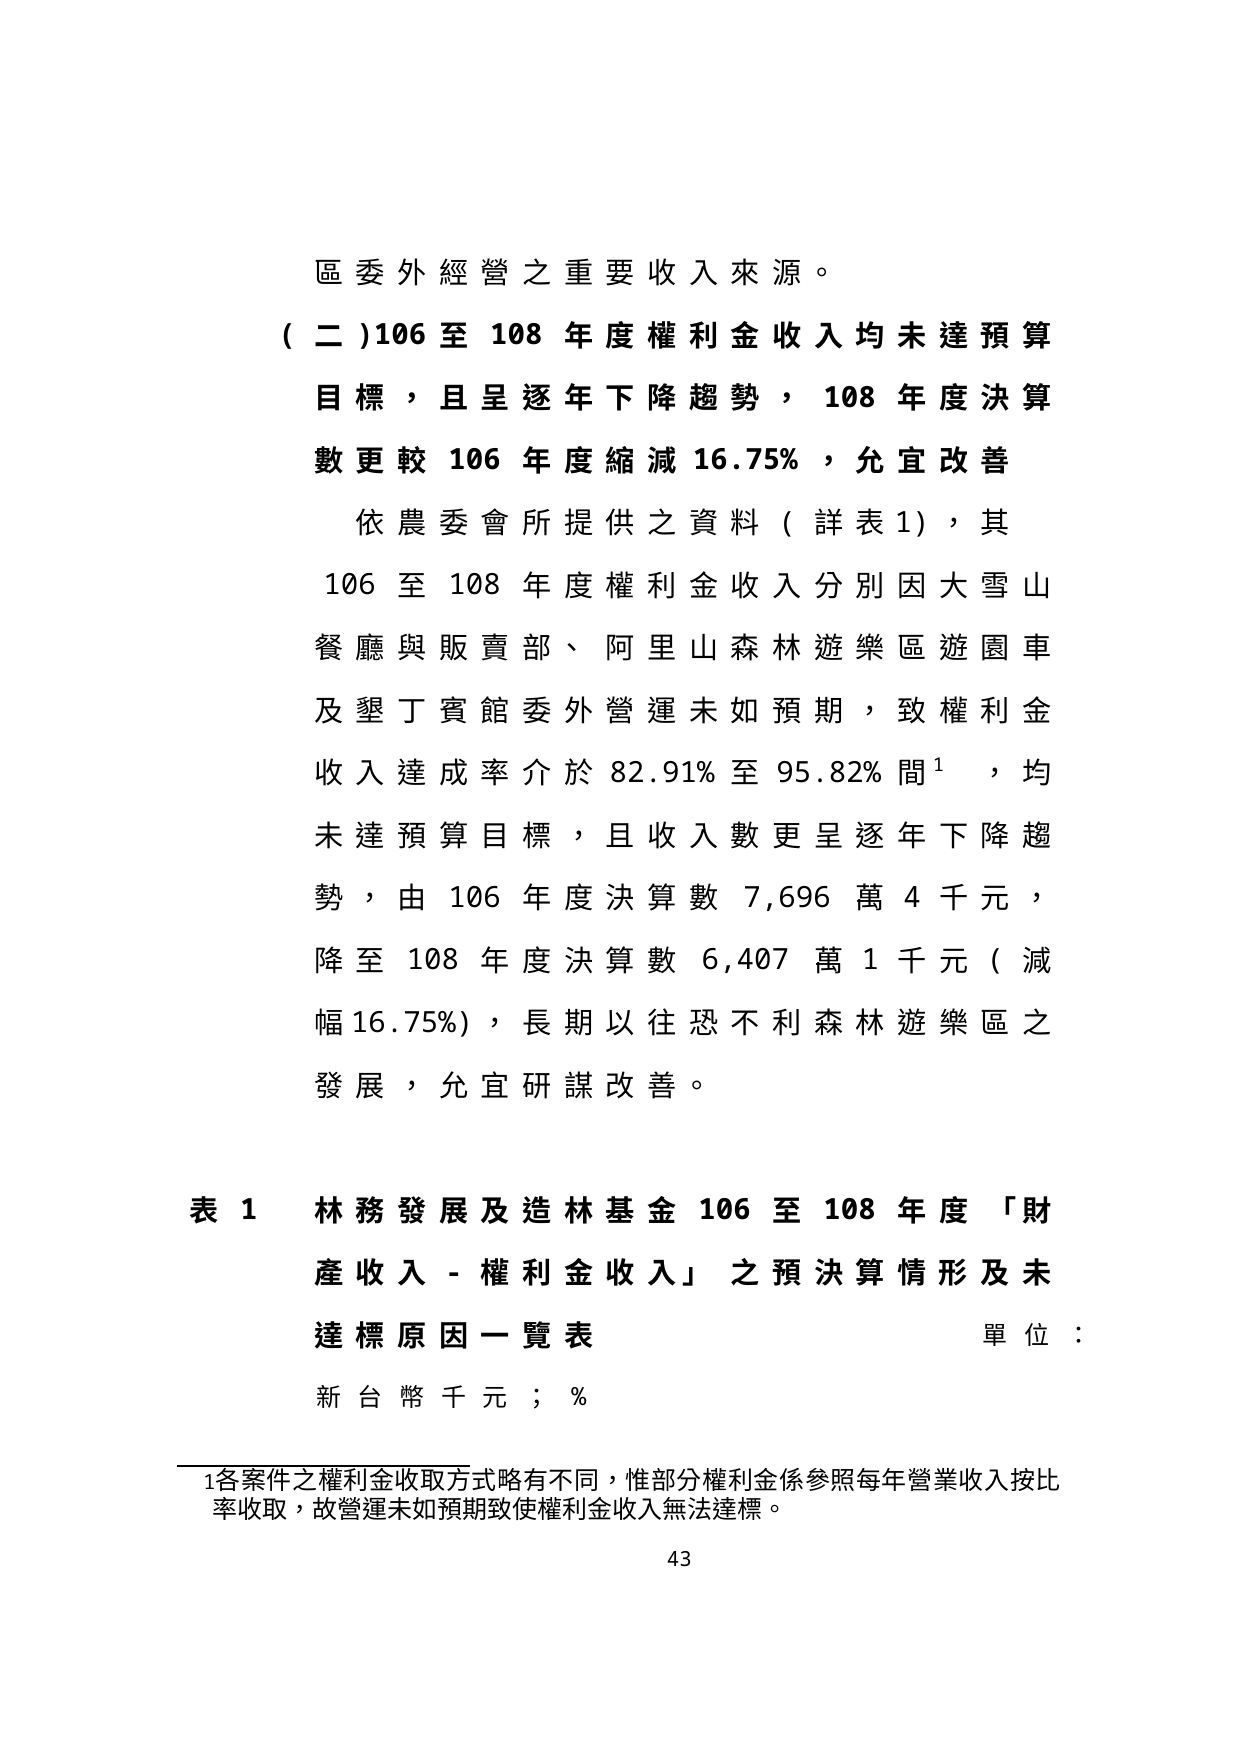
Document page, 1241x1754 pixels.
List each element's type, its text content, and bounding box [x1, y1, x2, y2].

text 表1 林務發展及造林基金106至108年度「財產收入-權利金收入」之預決算情形及未達標原因一覽表 單位：新台幣千元；% [183, 1167, 1058, 1417]
text 區委外經營之重要收入來源。 [271, 229, 1058, 292]
text 依農委會所提供之資料(詳表1)，其106至108年度權利金收入分別因大雪山餐廳與販賣部、阿里山森林遊樂區遊園車及墾丁賓館委外營運未如預期，致權利金收入達成率介於82.91%至95.82%間，均未達預算目標，且收入數更呈逐年下降趨勢，由106年度決算數7,696萬4千元，降至108年度決算數6,407萬1千元(減幅16.75%)，長期以往恐不利森林遊樂區之發展，允宜研謀改善。 [271, 479, 1058, 1104]
text 各案件之權利金收取方式略有不同，惟部分權利金係參照每年營業收入按比率收取，故營運未如預期致使權利金收入無法達標。 [203, 1466, 1063, 1525]
text (二)106至108年度權利金收入均未達預算目標，且呈逐年下降趨勢，108年度決算數更較106年度縮減16.75%，允宜改善 [242, 292, 1058, 479]
